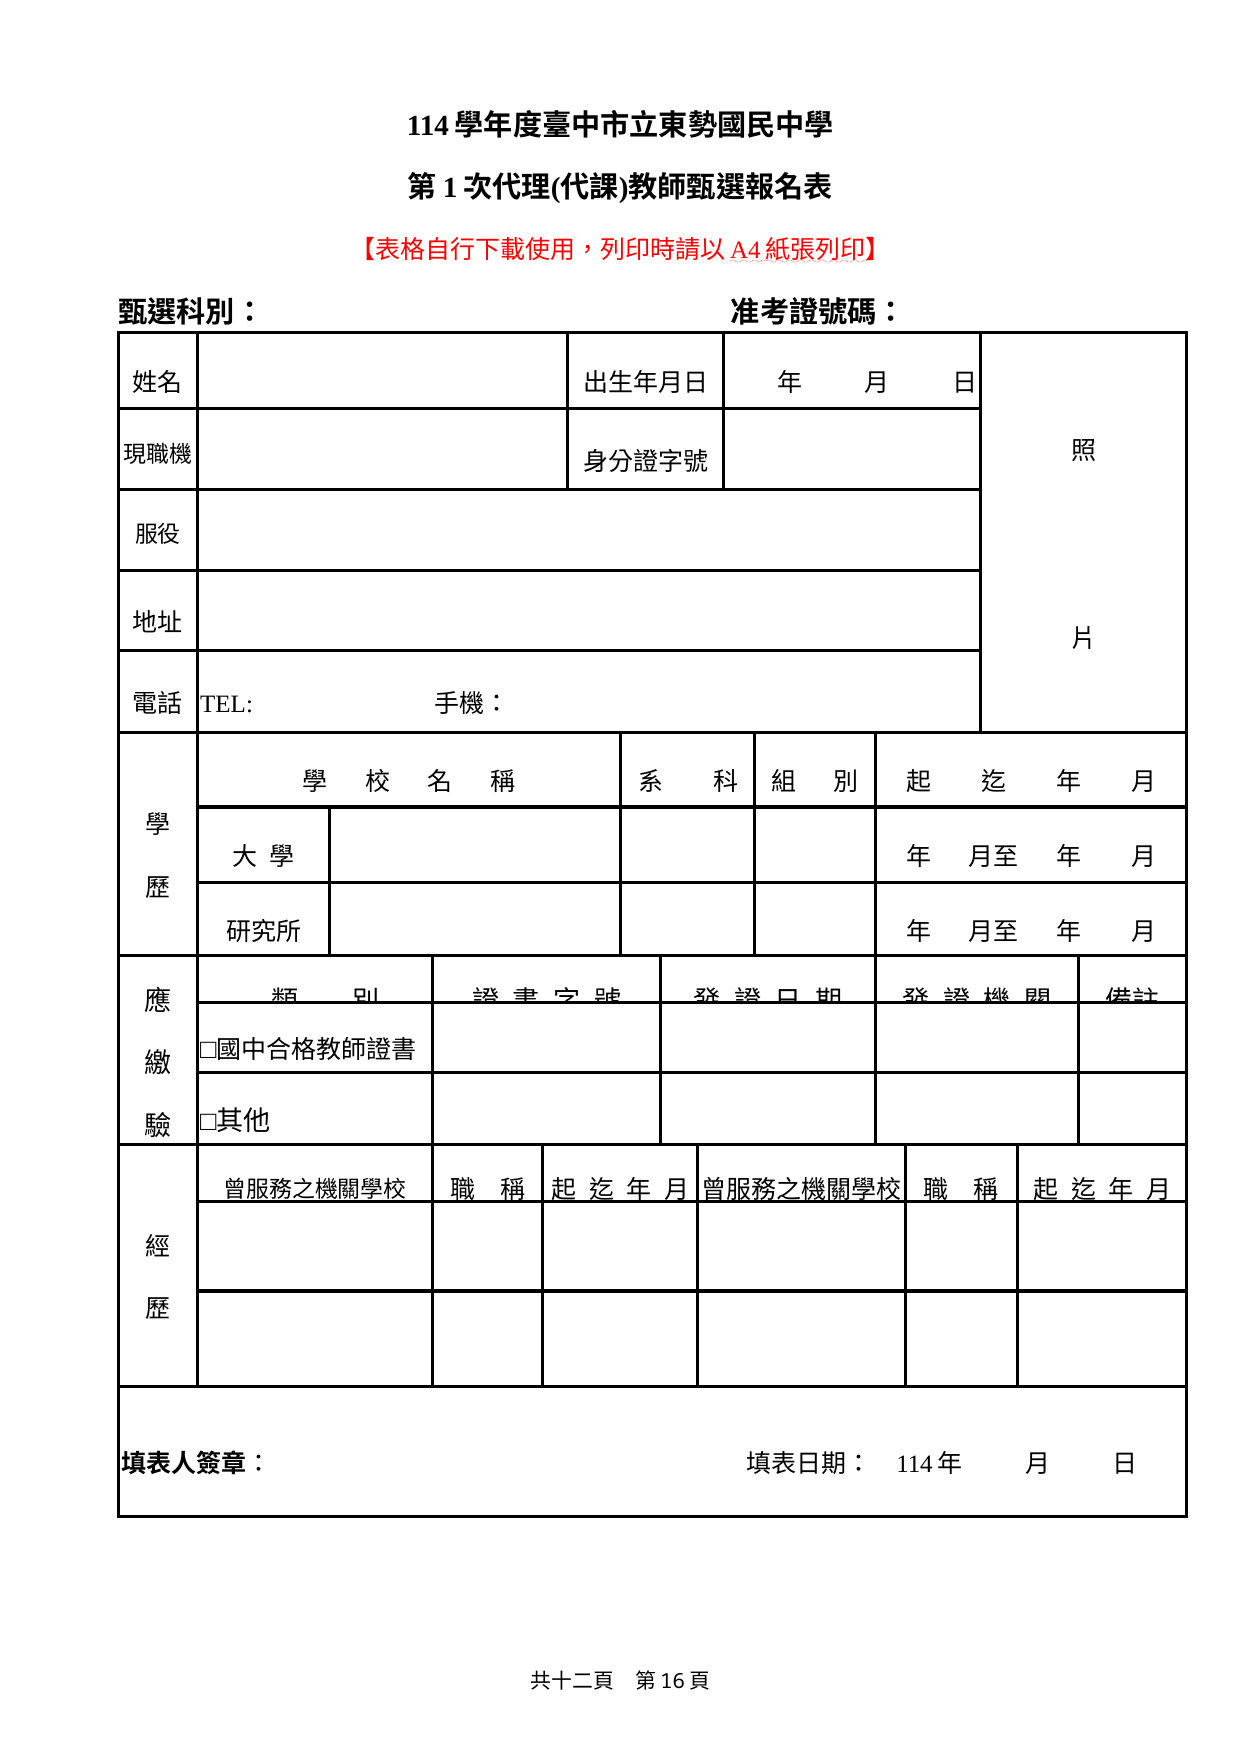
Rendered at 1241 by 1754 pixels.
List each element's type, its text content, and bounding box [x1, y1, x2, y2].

table_cell 曾服務之機關學校 [699, 1146, 904, 1200]
table_cell 身分證字號 [569, 410, 722, 488]
table_cell [1080, 1004, 1185, 1071]
table_cell 地址 [120, 572, 196, 648]
table_cell [544, 1293, 696, 1385]
table_cell [662, 1074, 874, 1143]
table_cell [756, 809, 874, 881]
table_cell 電話 [120, 652, 196, 731]
table_cell [622, 884, 753, 954]
table_header 出生年月日 [569, 334, 722, 407]
table_cell 系 科 [622, 734, 753, 805]
table_cell [544, 1203, 696, 1289]
table_cell 起 迄 年 月 [544, 1146, 696, 1200]
table_cell [331, 809, 619, 881]
table_cell 經 歷 [120, 1146, 196, 1385]
table_cell 學 校 名 稱 [199, 734, 619, 805]
table_header 照 片 [982, 334, 1185, 731]
table_cell 填表人簽章： 填表日期： 114年 月 日 [120, 1388, 1185, 1515]
table_cell 備註 [1080, 957, 1185, 1001]
table_cell [434, 1004, 621, 1071]
table_cell 起 迄 年 月 [877, 734, 1185, 805]
table_cell TEL: 手機： [199, 652, 979, 731]
table_cell 類 別 [199, 957, 431, 1001]
text 第1次代理(代課)教師甄選報名表 [118, 143, 1122, 206]
table_cell [699, 1293, 904, 1385]
table_cell 應 繳 驗 證 件 [120, 957, 196, 1143]
table_cell [622, 809, 753, 881]
table_cell [621, 1074, 659, 1143]
table_cell [199, 410, 566, 488]
table_cell □免役 □役畢 □服役中 [199, 491, 979, 569]
table_header 姓名 [120, 334, 196, 407]
table_cell 研究所 [199, 884, 328, 954]
table_cell [118, 1518, 147, 1580]
table_cell 大 學 [199, 809, 328, 881]
table_cell [1019, 1293, 1185, 1385]
table_cell 發 證 日 期 [662, 957, 874, 1001]
table_cell 年 月至 年 月 [877, 809, 1185, 881]
table_cell [1078, 1518, 1187, 1580]
table_cell 職 稱 [434, 1146, 541, 1200]
table_cell 起 迄 年 月 [1019, 1146, 1185, 1200]
table_header [199, 334, 566, 407]
table_cell [1080, 1074, 1185, 1143]
table_cell 學 歷 [120, 734, 196, 954]
text 甄選科別： 准考證號碼： [118, 268, 1122, 331]
table_cell [147, 1518, 1073, 1580]
table_cell [877, 1074, 1077, 1143]
table_cell [662, 1004, 874, 1071]
table_cell [434, 1203, 541, 1289]
table_cell [1019, 1203, 1185, 1289]
table_cell [756, 884, 874, 954]
table_cell [331, 884, 619, 954]
table_cell [907, 1293, 1016, 1385]
table_cell 發 證 機 關 [877, 957, 1077, 1001]
table_cell [907, 1203, 1016, 1289]
table_header 年 月 日 [725, 334, 979, 407]
table_cell 年 月至 年 月 [877, 884, 1185, 954]
table_cell 服役 情形 [120, 491, 196, 569]
table_cell 現職機關學校 [120, 410, 196, 488]
table_cell [1074, 1518, 1078, 1580]
table_cell [434, 1293, 541, 1385]
table_cell [199, 572, 979, 648]
table_cell 曾服務之機關學校 [199, 1146, 431, 1200]
table_cell 職 稱 [907, 1146, 1016, 1200]
table_cell □國中合格教師證書 [199, 1004, 431, 1071]
table_cell 組 別 [756, 734, 874, 805]
table_cell [199, 1203, 431, 1289]
table_cell [621, 1004, 659, 1071]
table_cell □其他 [199, 1074, 431, 1143]
table_cell 證 書 字 號 [434, 957, 659, 1001]
table_cell [199, 1293, 431, 1385]
table_cell [699, 1203, 904, 1289]
text 114學年度臺中市立東勢國民中學 [118, 81, 1122, 143]
table_cell [434, 1074, 621, 1143]
text 【表格自行下載使用，列印時請以A4紙張列印】 [118, 206, 1122, 268]
table_cell [725, 410, 979, 488]
table_cell [877, 1004, 1077, 1071]
